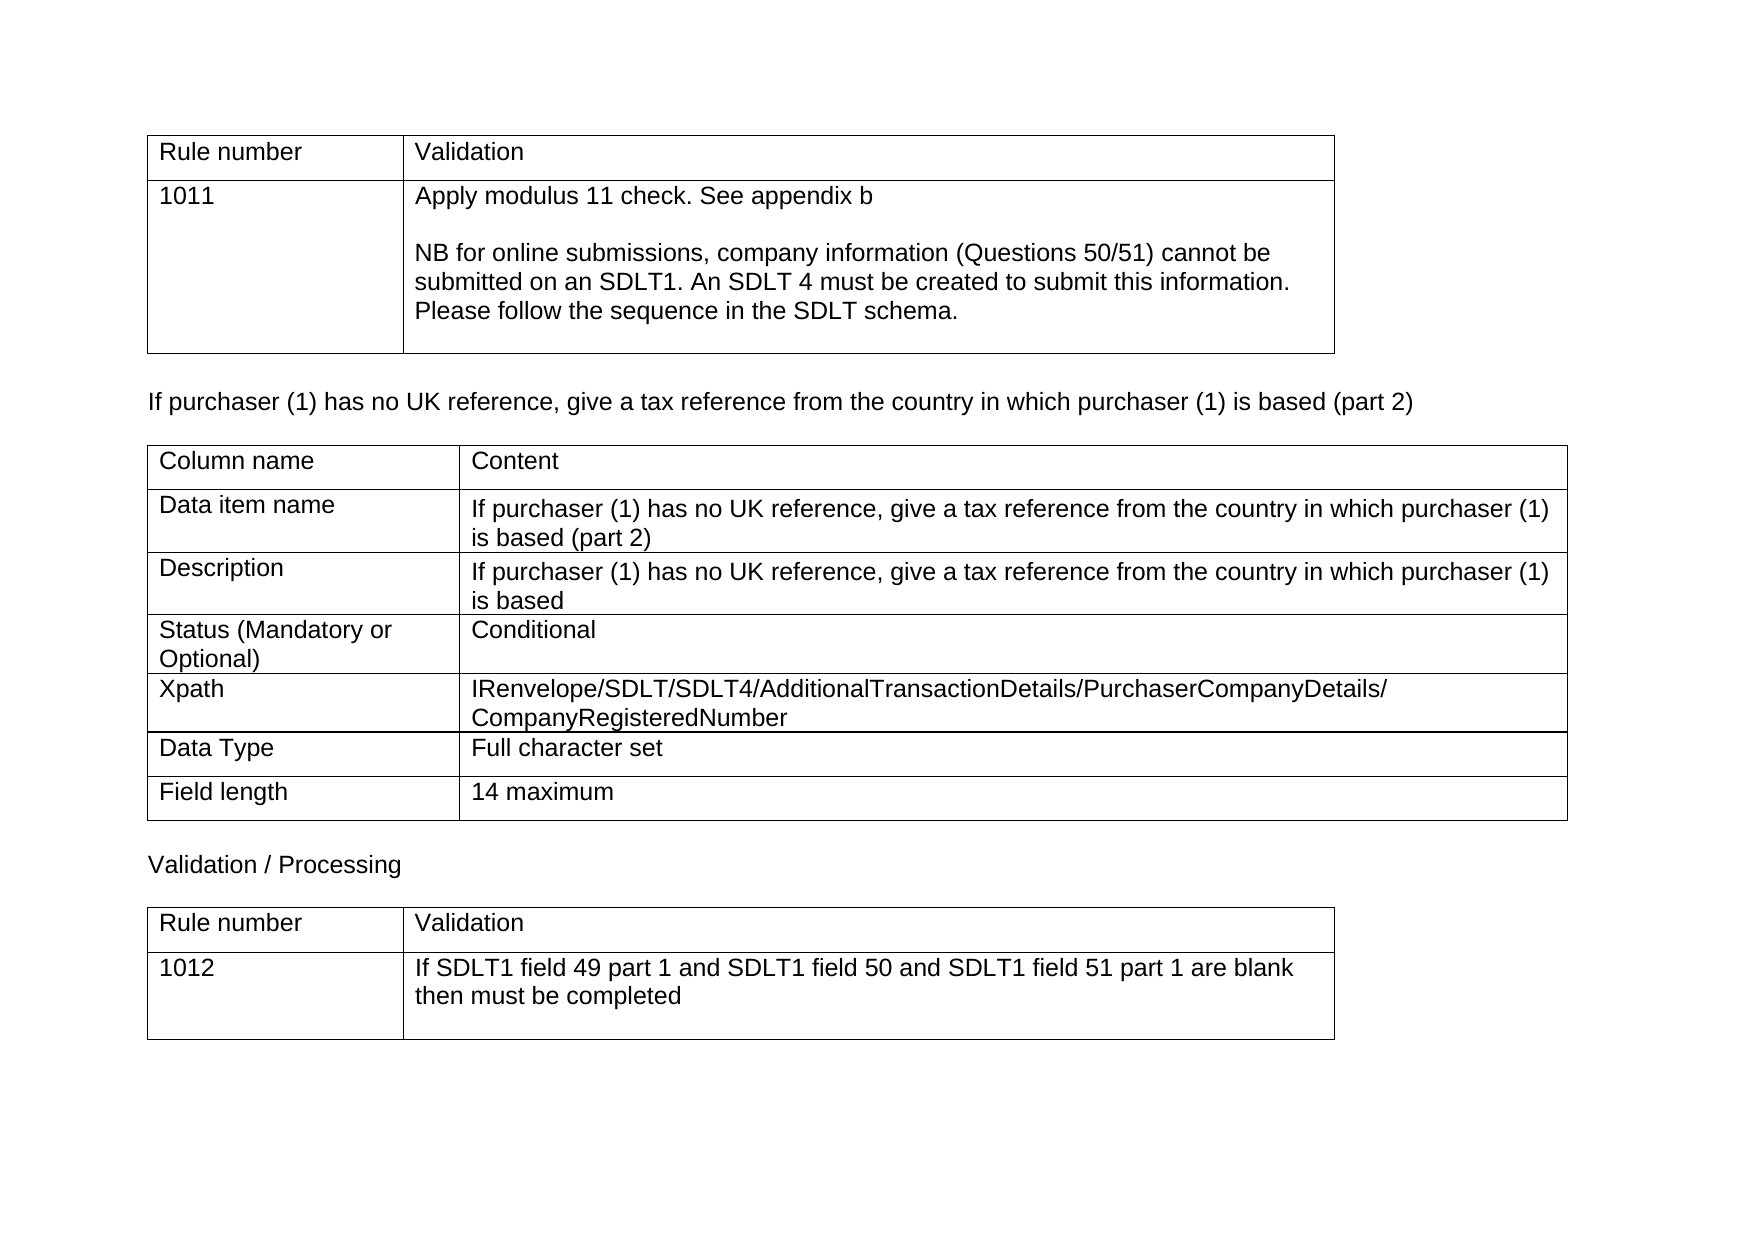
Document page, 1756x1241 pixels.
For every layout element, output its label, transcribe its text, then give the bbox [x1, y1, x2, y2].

table_cell Data item name [148, 490, 459, 552]
table_cell 1012 [148, 953, 403, 1039]
table_cell Conditional [460, 615, 1567, 673]
table_header Content [460, 446, 1567, 489]
table_cell If purchaser (1) has no UK reference, give a tax reference from the country in which purchaser (1) is based (part 2) [460, 490, 1567, 552]
text Validation / Processing [148, 850, 1515, 878]
table_header Validation [404, 908, 1334, 952]
table_header Validation [404, 136, 1334, 180]
table_cell Status (Mandatory or Optional) [148, 615, 459, 673]
table_header Column name [148, 446, 459, 489]
table_cell If SDLT1 field 49 part 1 and SDLT1 field 50 and SDLT1 field 51 part 1 are blank then must be completed [404, 953, 1334, 1039]
table_cell IRenvelope/SDLT/SDLT4/AdditionalTransactionDetails/PurchaserCompanyDetails/CompanyRegisteredNumber [460, 674, 1567, 731]
table_cell Description [148, 553, 459, 614]
table_cell Field length [148, 777, 459, 820]
table_cell If purchaser (1) has no UK reference, give a tax reference from the country in which purchaser (1) is based [460, 553, 1567, 614]
table_header Rule number [148, 136, 403, 180]
table_cell 14 maximum [460, 777, 1567, 820]
table_cell Apply modulus 11 check. See appendix b NB for online submissions, company information (Questions 50/51) cannot be submitted on an SDLT1. An SDLT 4 must be created to submit this information. Please follow the sequence in the SDLT schema. [404, 181, 1334, 353]
subtitle If purchaser (1) has no UK reference, give a tax reference from the country in which purchaser (1) is based (part 2) [148, 387, 1515, 416]
table_header Rule number [148, 908, 403, 952]
table_cell Data Type [148, 733, 459, 776]
table_cell Full character set [460, 733, 1567, 776]
table_cell Xpath [148, 674, 459, 731]
table_cell 1011 [148, 181, 403, 353]
